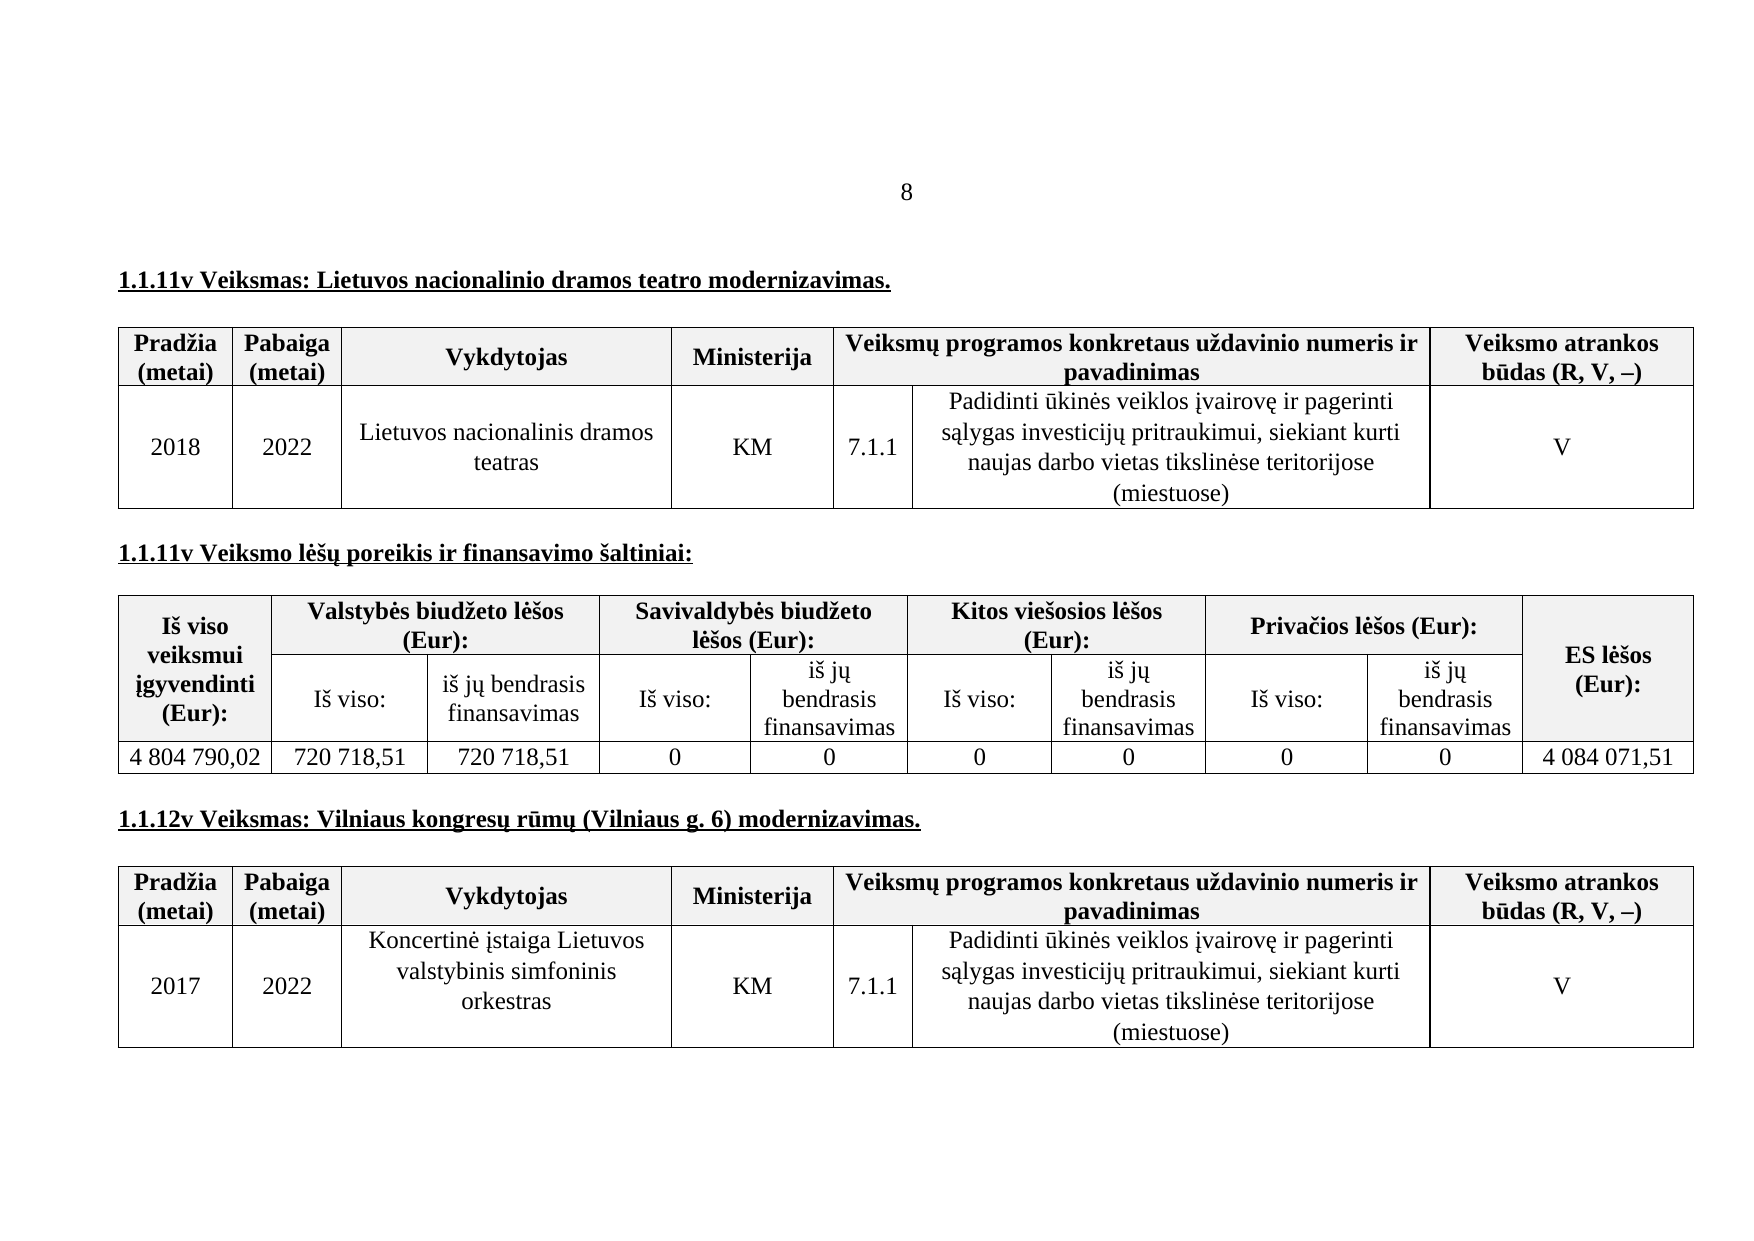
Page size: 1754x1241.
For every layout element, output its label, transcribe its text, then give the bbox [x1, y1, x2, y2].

table_header Pabaiga (metai) [233, 328, 341, 385]
table_cell Padidinti ūkinės veiklos įvairovę ir pagerinti sąlygas investicijų pritraukimui, siekiant kurti naujas darbo vietas tikslinėse teritorijose (miestuose) [913, 926, 1429, 1047]
table_cell V [1431, 926, 1693, 1047]
text 1.1.11v Veiksmas: Lietuvos nacionalinio dramos teatro modernizavimas. [118, 265, 1695, 294]
table_header Iš viso veiksmui įgyvendinti (Eur): [119, 596, 271, 741]
table_cell iš jų bendrasis finansavimas [1368, 655, 1522, 741]
table_cell Iš viso: [600, 655, 750, 741]
table_cell iš jų bendrasis finansavimas [751, 655, 907, 741]
table_header Pradžia (metai) [119, 867, 232, 924]
table_cell 2022 [233, 386, 341, 508]
table_header Veiksmų programos konkretaus uždavinio numeris ir pavadinimas [834, 867, 1429, 924]
table_cell 2018 [119, 386, 232, 508]
table_cell KM [672, 386, 833, 508]
table_cell 2022 [233, 926, 341, 1047]
table_cell 0 [600, 742, 750, 773]
text 1.1.11v Veiksmo lėšų poreikis ir finansavimo šaltiniai: [118, 538, 1695, 567]
table_header ES lėšos (Eur): [1523, 596, 1693, 741]
table_cell V [1431, 386, 1693, 508]
table_cell Koncertinė įstaiga Lietuvos valstybinis simfoninis orkestras [342, 926, 671, 1047]
table_cell Iš viso: [908, 655, 1051, 741]
table_header Vykdytojas [342, 328, 671, 385]
table_cell 0 [751, 742, 907, 773]
table_cell 0 [1206, 742, 1367, 773]
table_cell iš jų bendrasis finansavimas [1052, 655, 1205, 741]
table_header Pabaiga (metai) [233, 867, 341, 924]
table_cell 0 [908, 742, 1051, 773]
table_header Kitos viešosios lėšos (Eur): [908, 596, 1205, 654]
table_header Vykdytojas [342, 867, 671, 924]
table_cell 720 718,51 [428, 742, 599, 773]
table_cell 4 804 790,02 [119, 742, 271, 773]
table_cell Iš viso: [1206, 655, 1367, 741]
table_header Veiksmo atrankos būdas (R, V, –) [1431, 867, 1693, 924]
table_header Pradžia (metai) [119, 328, 232, 385]
table_cell 720 718,51 [272, 742, 427, 773]
table_cell 7.1.1 [834, 926, 912, 1047]
table_cell KM [672, 926, 833, 1047]
table_cell 0 [1052, 742, 1205, 773]
table_cell 4 084 071,51 [1523, 742, 1693, 773]
table_header Ministerija [672, 328, 833, 385]
table_cell Lietuvos nacionalinis dramos teatras [342, 386, 671, 508]
table_cell Iš viso: [272, 655, 427, 741]
table_header Privačios lėšos (Eur): [1206, 596, 1522, 654]
table_header Savivaldybės biudžeto lėšos (Eur): [600, 596, 907, 654]
table_cell 0 [1368, 742, 1522, 773]
table_header Ministerija [672, 867, 833, 924]
table_header Veiksmo atrankos būdas (R, V, –) [1431, 328, 1693, 385]
table_cell 7.1.1 [834, 386, 912, 508]
table_cell 2017 [119, 926, 232, 1047]
table_header Veiksmų programos konkretaus uždavinio numeris ir pavadinimas [834, 328, 1429, 385]
table_header Valstybės biudžeto lėšos (Eur): [272, 596, 599, 654]
table_cell Padidinti ūkinės veiklos įvairovę ir pagerinti sąlygas investicijų pritraukimui, siekiant kurti naujas darbo vietas tikslinėse teritorijose (miestuose) [913, 386, 1429, 508]
table_cell iš jų bendrasis finansavimas [428, 655, 599, 741]
text 1.1.12v Veiksmas: Vilniaus kongresų rūmų (Vilniaus g. 6) modernizavimas. [118, 804, 1695, 833]
